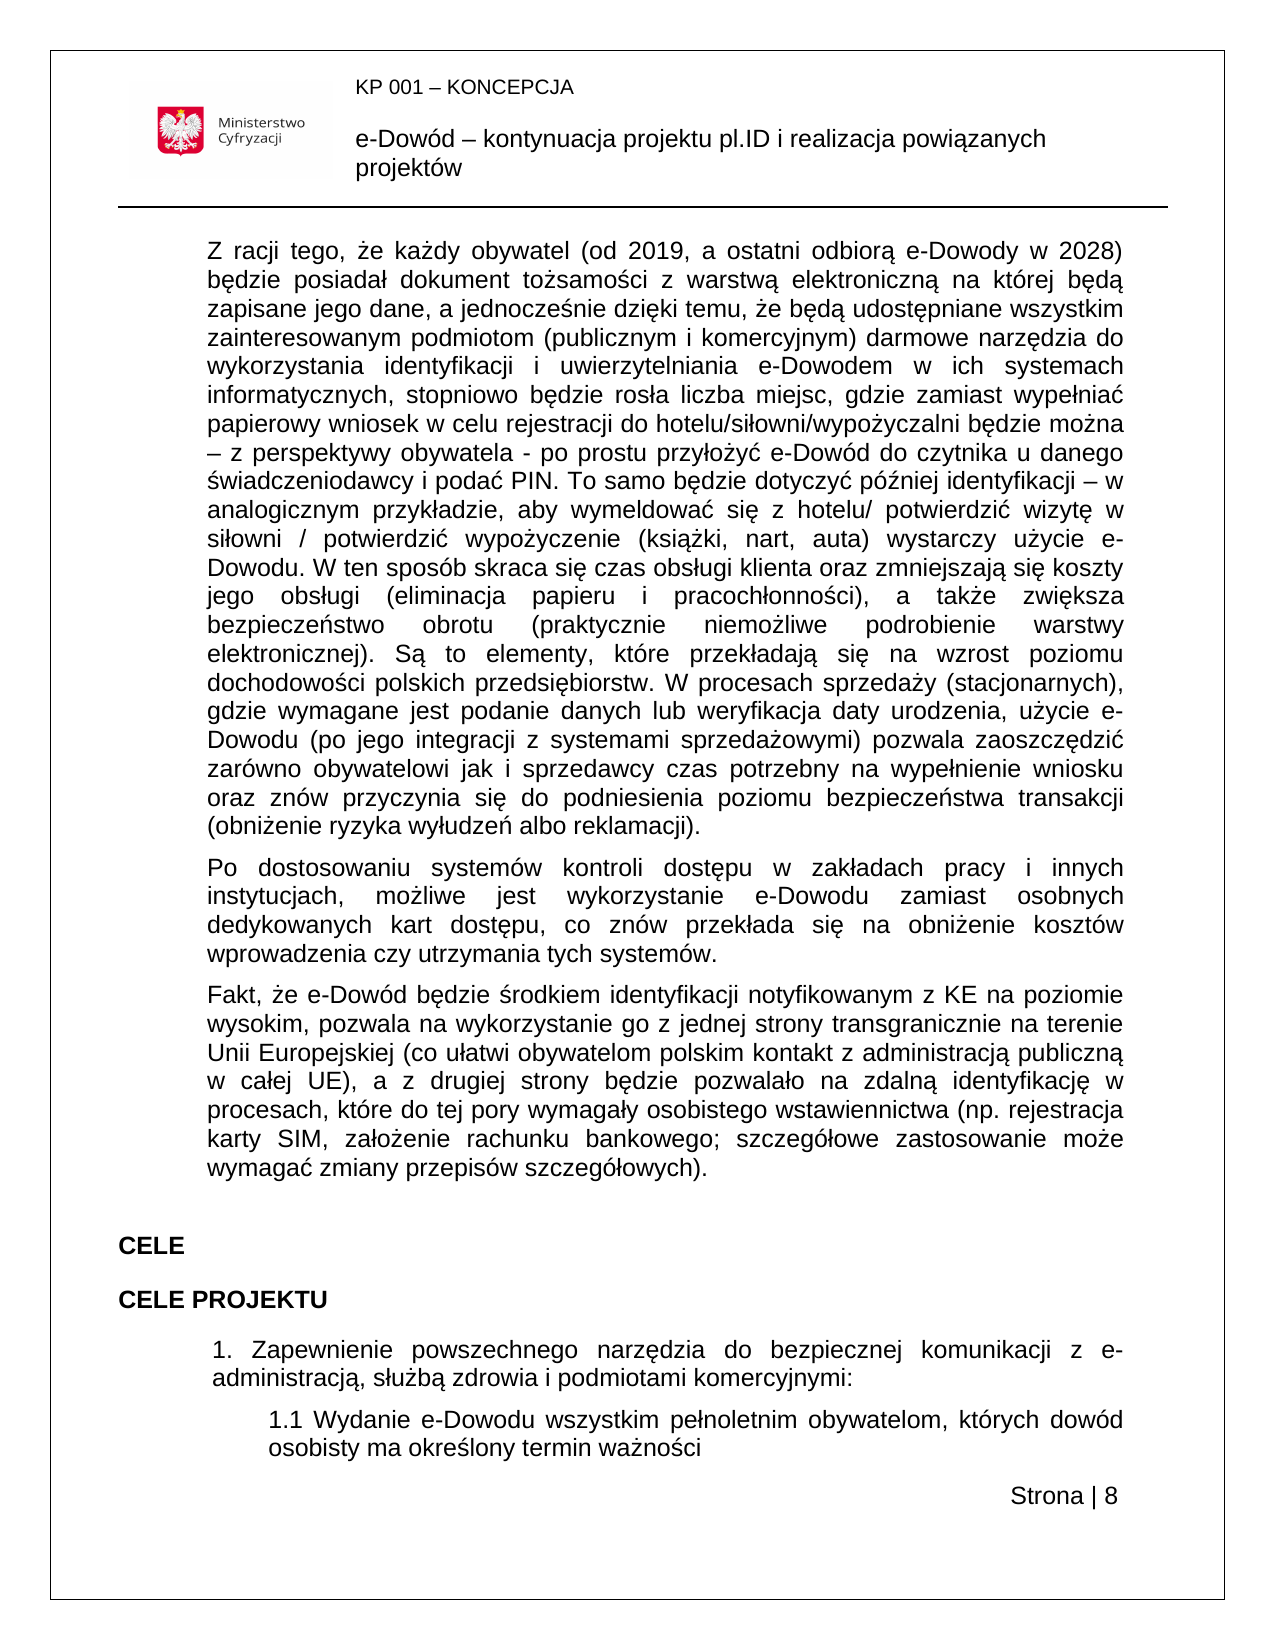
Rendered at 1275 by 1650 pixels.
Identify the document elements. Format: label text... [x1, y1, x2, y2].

text Z racji tego, że każdy obywatel (od 2019, a ostatni odbiorą e-Dowody w 2028) będzie posiadał dokument tożsamości z warstwą elektroniczną na której będą zapisane jego dane, a jednocześnie dzięki temu, że będą udostępniane wszystkim zainteresowanym podmiotom (publicznym i komercyjnym) darmowe narzędzia do wykorzystania identyfikacji i uwierzytelniania e-Dowodem w ich systemach informatycznych, stopniowo będzie rosła liczba miejsc, gdzie zamiast wypełniać papierowy wniosek w celu rejestracji do hotelu/siłowni/wypożyczalni będzie można – z perspektywy obywatela - po prostu przyłożyć e-Dowód do czytnika u danego świadczeniodawcy i podać PIN. To samo będzie dotyczyć później identyfikacji – w analogicznym przykładzie, aby wymeldować się z hotelu/ potwierdzić wizytę w siłowni / potwierdzić wypożyczenie (książki, nart, auta) wystarczy użycie e-Dowodu. W ten sposób skraca się czas obsługi klienta oraz zmniejszają się koszty jego obsługi (eliminacja papieru i pracochłonności), a także zwiększa bezpieczeństwo obrotu (praktycznie niemożliwe podrobienie warstwy elektronicznej). Są to elementy, które przekładają się na wzrost poziomu dochodowości polskich przedsiębiorstw. W procesach sprzedaży (stacjonarnych), gdzie wymagane jest podanie danych lub weryfikacja daty urodzenia, użycie e-Dowodu (po jego integracji z systemami sprzedażowymi) pozwala zaoszczędzić zarówno obywatelowi jak i sprzedawcy czas potrzebny na wypełnienie wniosku oraz znów przyczynia się do podniesienia poziomu bezpieczeństwa transakcji (obniżenie ryzyka wyłudzeń albo reklamacji). [207, 236, 1125, 840]
text 1. Zapewnienie powszechnego narzędzia do bezpiecznej komunikacji z e-administracją, służbą zdrowia i podmiotami komercyjnymi: [212, 1334, 1125, 1392]
text Po dostosowaniu systemów kontroli dostępu w zakładach pracy i innych instytucjach, możliwe jest wykorzystanie e-Dowodu zamiast osobnych dedykowanych kart dostępu, co znów przekłada się na obniżenie kosztów wprowadzenia czy utrzymania tych systemów. [207, 852, 1125, 967]
subtitle Cele projektu [118, 1285, 1107, 1314]
text 1.1 Wydanie e-Dowodu wszystkim pełnoletnim obywatelom, których dowód osobisty ma określony termin ważności [268, 1404, 1125, 1462]
text Fakt, że e-Dowód będzie środkiem identyfikacji notyfikowanym z KE na poziomie wysokim, pozwala na wykorzystanie go z jednej strony transgranicznie na terenie Unii Europejskiej (co ułatwi obywatelom polskim kontakt z administracją publiczną w całej UE), a z drugiej strony będzie pozwalało na zdalną identyfikację w procesach, które do tej pory wymagały osobistego wstawiennictwa (np. rejestracja karty SIM, założenie rachunku bankowego; szczegółowe zastosowanie może wymagać zmiany przepisów szczegółowych). [207, 980, 1125, 1181]
subtitle CELE [118, 1231, 1125, 1260]
